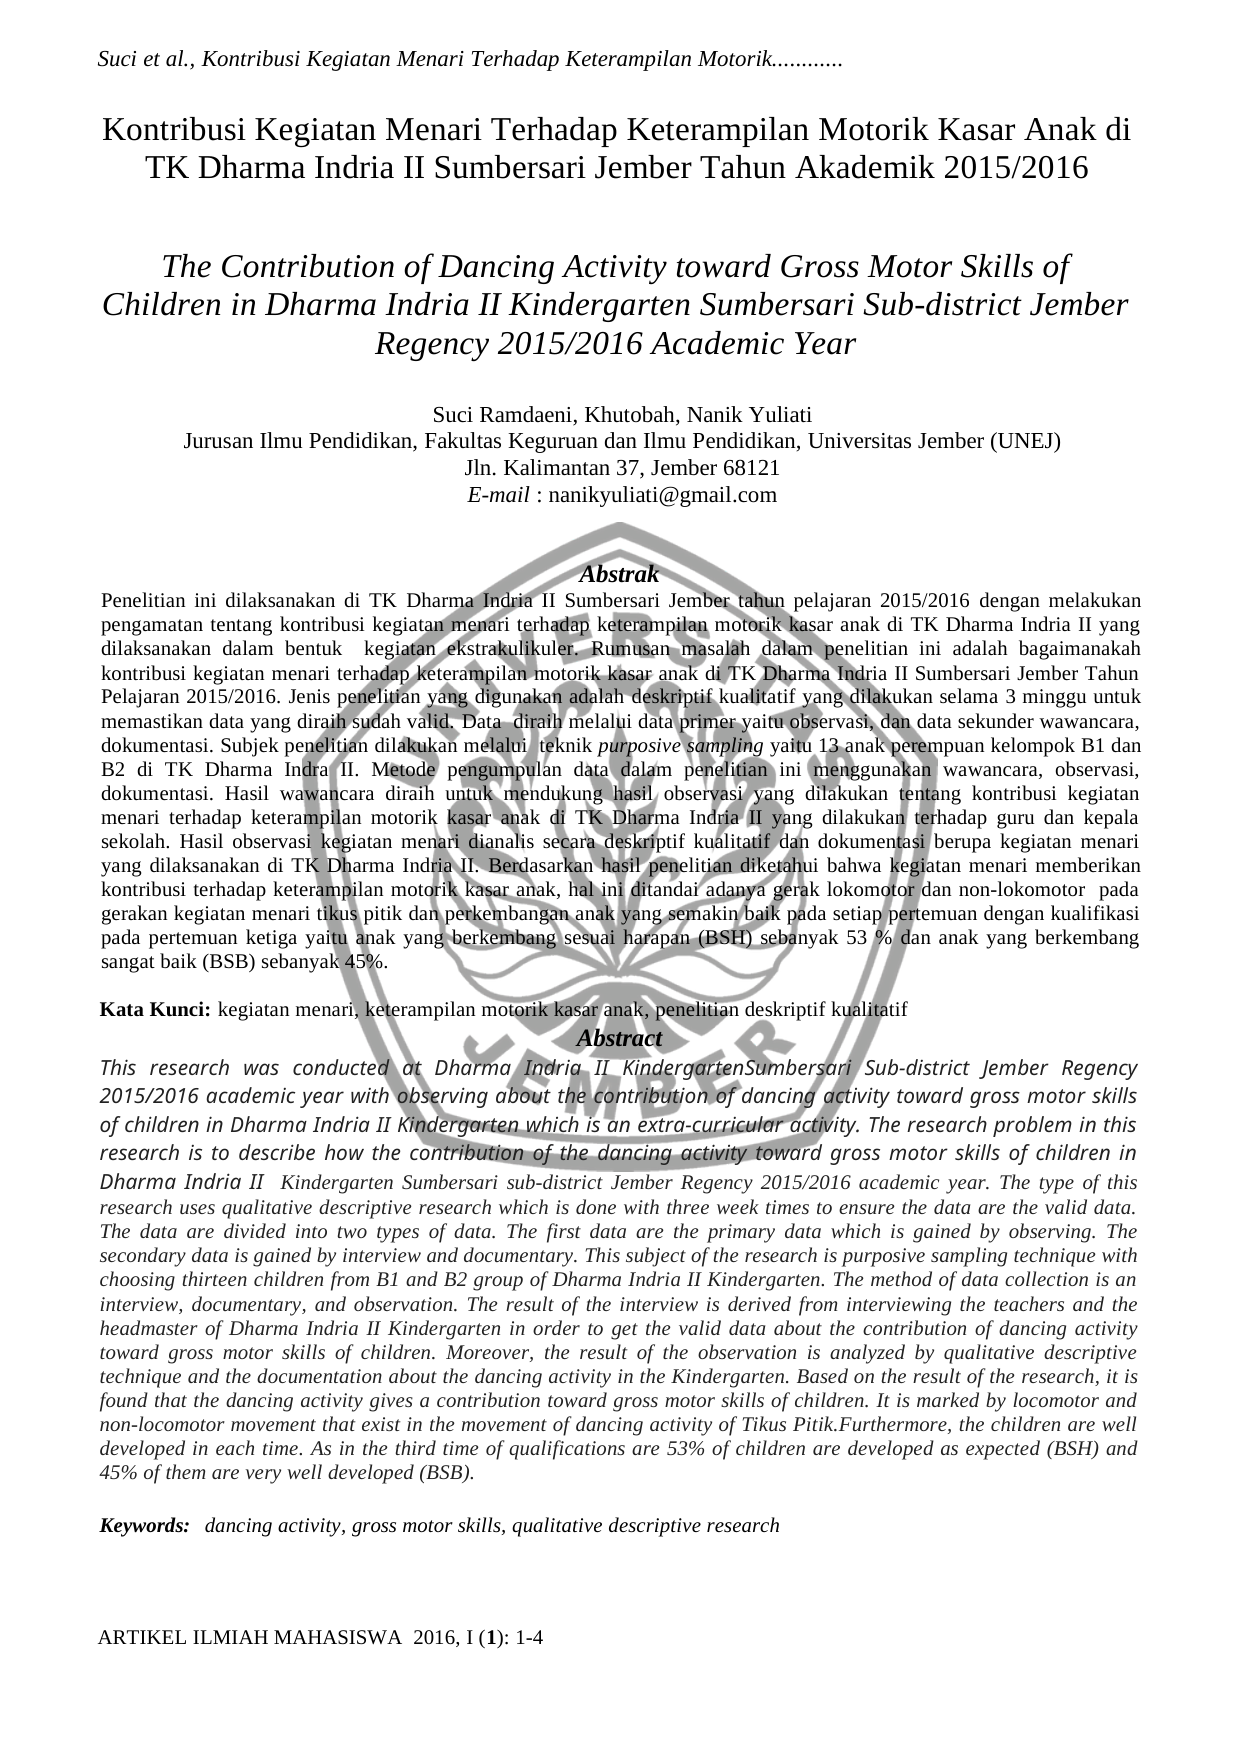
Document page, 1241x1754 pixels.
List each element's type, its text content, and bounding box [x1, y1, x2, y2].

text Jurusan Ilmu Pendidikan, Fakultas Keguruan dan Ilmu Pendidikan, Universitas Jember (UNEJ) [101, 427, 1144, 454]
text The Contribution of Dancing Activity toward Gross Motor Skills of Children in Dharma Indria II Kindergarten Sumbersari Sub-district Jember Regency 2015/2016 Academic Year [101, 246, 1134, 361]
text Abstract [99, 1023, 1142, 1052]
text Suci Ramdaeni, Khutobah, Nanik Yuliati [101, 401, 1144, 427]
text Penelitian ini dilaksanakan di TK Dharma Indria II Sumbersari Jember tahun pelajaran 2015/2016 dengan melakukan pengamatan tentang kontribusi kegiatan menari terhadap keterampilan motorik kasar anak di TK Dharma Indria II yang dilaksanakan dalam bentuk kegiatan ekstrakulikuler. Rumusan masalah dalam penelitian ini adalah bagaimanakah kontribusi kegiatan menari terhadap keterampilan motorik kasar anak di TK Dharma Indria II Sumbersari Jember Tahun Pelajaran 2015/2016. Jenis penelitian yang digunakan adalah deskriptif kualitatif yang dilakukan selama 3 minggu untuk memastikan data yang diraih sudah valid. Data diraih melalui data primer yaitu observasi, dan data sekunder wawancara, dokumentasi. Subjek penelitian dilakukan melalui teknik purposive sampling yaitu 13 anak perempuan kelompok B1 dan B2 di TK Dharma Indra II. Metode pengumpulan data dalam penelitian ini menggunakan wawancara, observasi, dokumentasi. Hasil wawancara diraih untuk mendukung hasil observasi yang dilakukan tentang kontribusi kegiatan menari terhadap keterampilan motorik kasar anak di TK Dharma Indria II yang dilakukan terhadap guru dan kepala sekolah. Hasil observasi kegiatan menari dianalis secara deskriptif kualitatif dan dokumentasi berupa kegiatan menari yang dilaksanakan di TK Dharma Indria II. Berdasarkan hasil penelitian diketahui bahwa kegiatan menari memberikan kontribusi terhadap keterampilan motorik kasar anak, hal ini ditandai adanya gerak lokomotor dan non-lokomotor pada gerakan kegiatan menari tikus pitik dan perkembangan anak yang semakin baik pada setiap pertemuan dengan kualifikasi pada pertemuan ketiga yaitu anak yang berkembang sesuai harapan (BSH) sebanyak 53 % dan anak yang berkembang sangat baik (BSB) sebanyak 45%. [101, 588, 1142, 973]
text This research was conducted at Dharma Indria II KindergartenSumbersari Sub-district Jember Regency 2015/2016 academic year with observing about the contribution of dancing activity toward gross motor skills of children in Dharma Indria II Kindergarten which is an extra-curricular activity. The research problem in this research is to describe how the contribution of the dancing activity toward gross motor skills of children in Dharma Indria II Kindergarten Sumbersari sub-district Jember Regency 2015/2016 academic year. The type of this research uses qualitative descriptive research which is done with three week times to ensure the data are the valid data. The data are divided into two types of data. The first data are the primary data which is gained by observing. The secondary data is gained by interview and documentary. This subject of the research is purposive sampling technique with choosing thirteen children from B1 and B2 group of Dharma Indria II Kindergarten. The method of data collection is an interview, documentary, and observation. The result of the interview is derived from interviewing the teachers and the headmaster of Dharma Indria II Kindergarten in order to get the valid data about the contribution of dancing activity toward gross motor skills of children. Moreover, the result of the observation is analyzed by qualitative descriptive technique and the documentation about the dancing activity in the Kindergarten. Based on the result of the research, it is found that the dancing activity gives a contribution toward gross motor skills of children. It is marked by locomotor and non-locomotor movement that exist in the movement of dancing activity of Tikus Pitik.Furthermore, the children are well developed in each time. As in the third time of qualifications are 53% of children are developed as expected (BSH) and 45% of them are very well developed (BSB). [99, 1052, 1142, 1484]
picture [229, 507, 1011, 559]
text Abstrak [99, 559, 1142, 588]
picture [229, 973, 1011, 997]
text Keywords: dancing activity, gross motor skills, qualitative descriptive research [99, 1512, 1142, 1536]
text Kata Kunci: kegiatan menari, keterampilan motorik kasar anak, penelitian deskriptif kualitatif [99, 997, 1142, 1021]
text Jln. Kalimantan 37, Jember 68121 [101, 454, 1144, 481]
text E-mail : nanikyuliati@gmail.com [101, 481, 1144, 507]
text Kontribusi Kegiatan Menari Terhadap Keterampilan Motorik Kasar Anak di TK Dharma Indria II Sumbersari Jember Tahun Akademik 2015/2016 [101, 109, 1134, 186]
